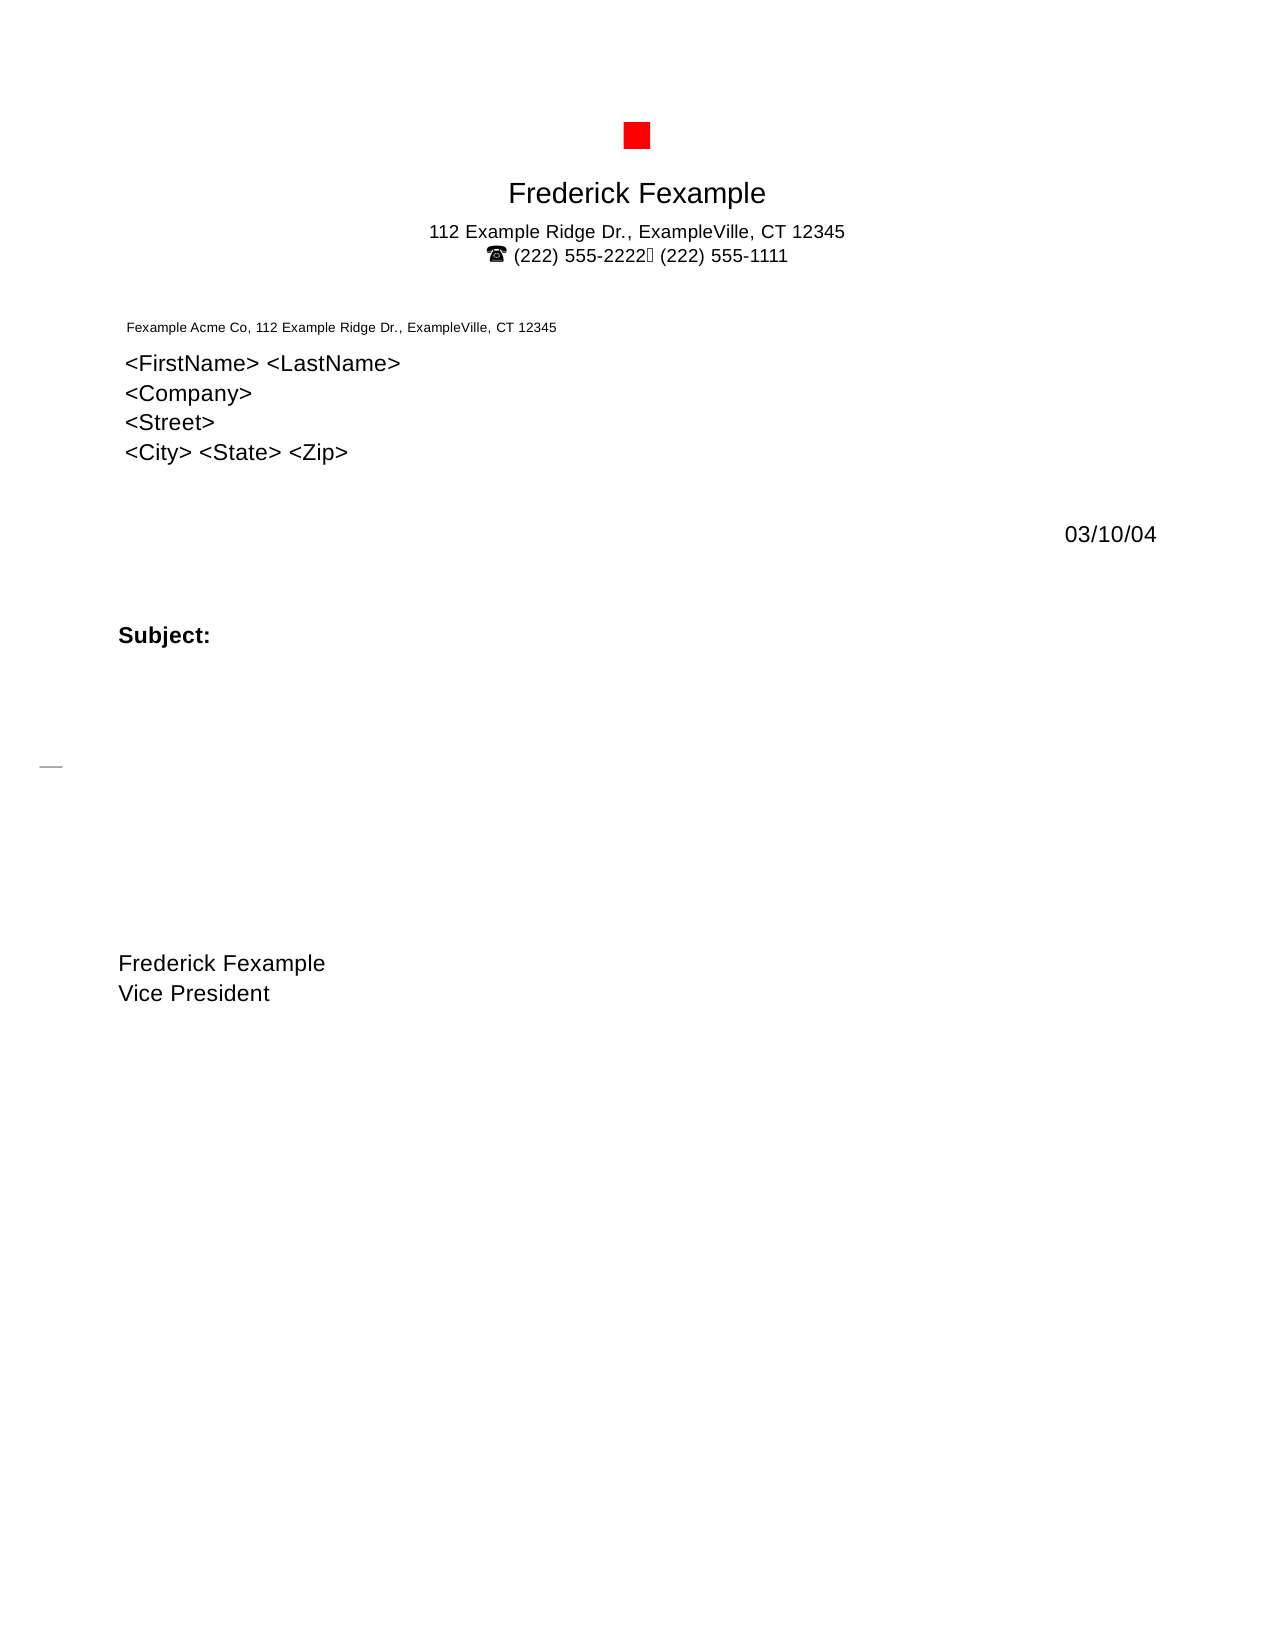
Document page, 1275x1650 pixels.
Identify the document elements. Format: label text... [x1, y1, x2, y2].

text Subject: <Subject> [118, 622, 1157, 648]
text 112 Example Ridge Dr., ExampleVille, CT 12345 [119, 222, 1155, 243]
picture [623, 122, 651, 149]
text <Company> [125, 380, 564, 406]
text — [39, 758, 105, 779]
text <FirstName> <LastName> [125, 350, 564, 376]
text <Enter your text here> [118, 773, 1157, 799]
text Fexample Acme Co, 112 Example Ridge Dr., ExampleVille, CT 12345 [126, 321, 564, 336]
text Vice President [118, 980, 1157, 1006]
text Frederick Fexample [118, 950, 1157, 976]
text 03/10/04 [620, 521, 1157, 547]
subtitle Frederick Fexample [119, 177, 1155, 209]
text <Street> [125, 410, 564, 436]
text ☎ (222) 555-2222 (222) 555-1111 [119, 246, 1155, 267]
text <City> <State> <Zip> [125, 440, 564, 466]
